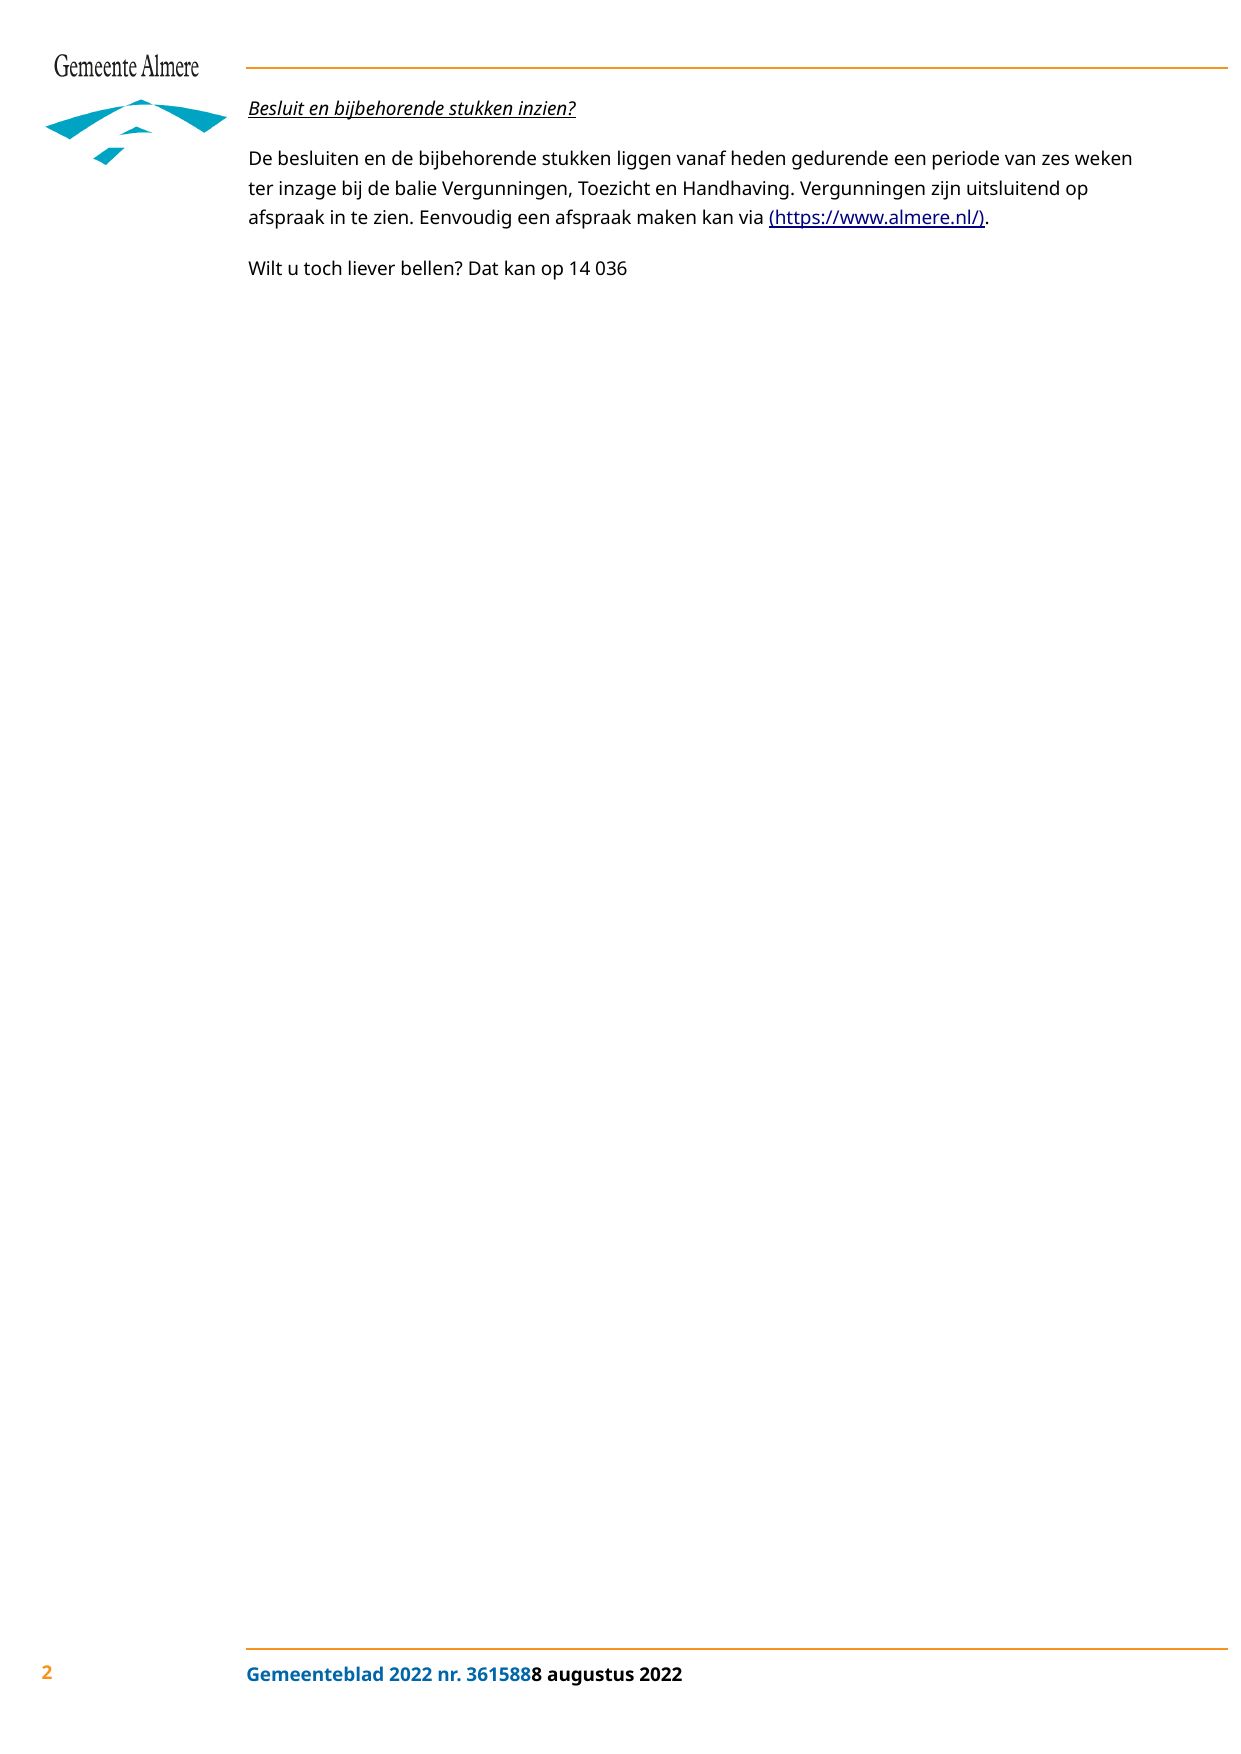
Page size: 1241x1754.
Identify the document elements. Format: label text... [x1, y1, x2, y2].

text De besluiten en de bijbehorende stukken liggen vanaf heden gedurende een periode van zes weken ter inzage bij de balie Vergunningen, Toezicht en Handhaving. Vergunningen zijn uitsluitend op afspraak in te zien. Eenvoudig een afspraak maken kan via (https://www.almere.nl/). [248, 145, 1152, 230]
text Wilt u toch liever bellen? Dat kan op 14 036 [248, 255, 1152, 281]
text Besluit en bijbehorende stukken inzien? [248, 95, 1152, 121]
picture [41, 47, 231, 172]
